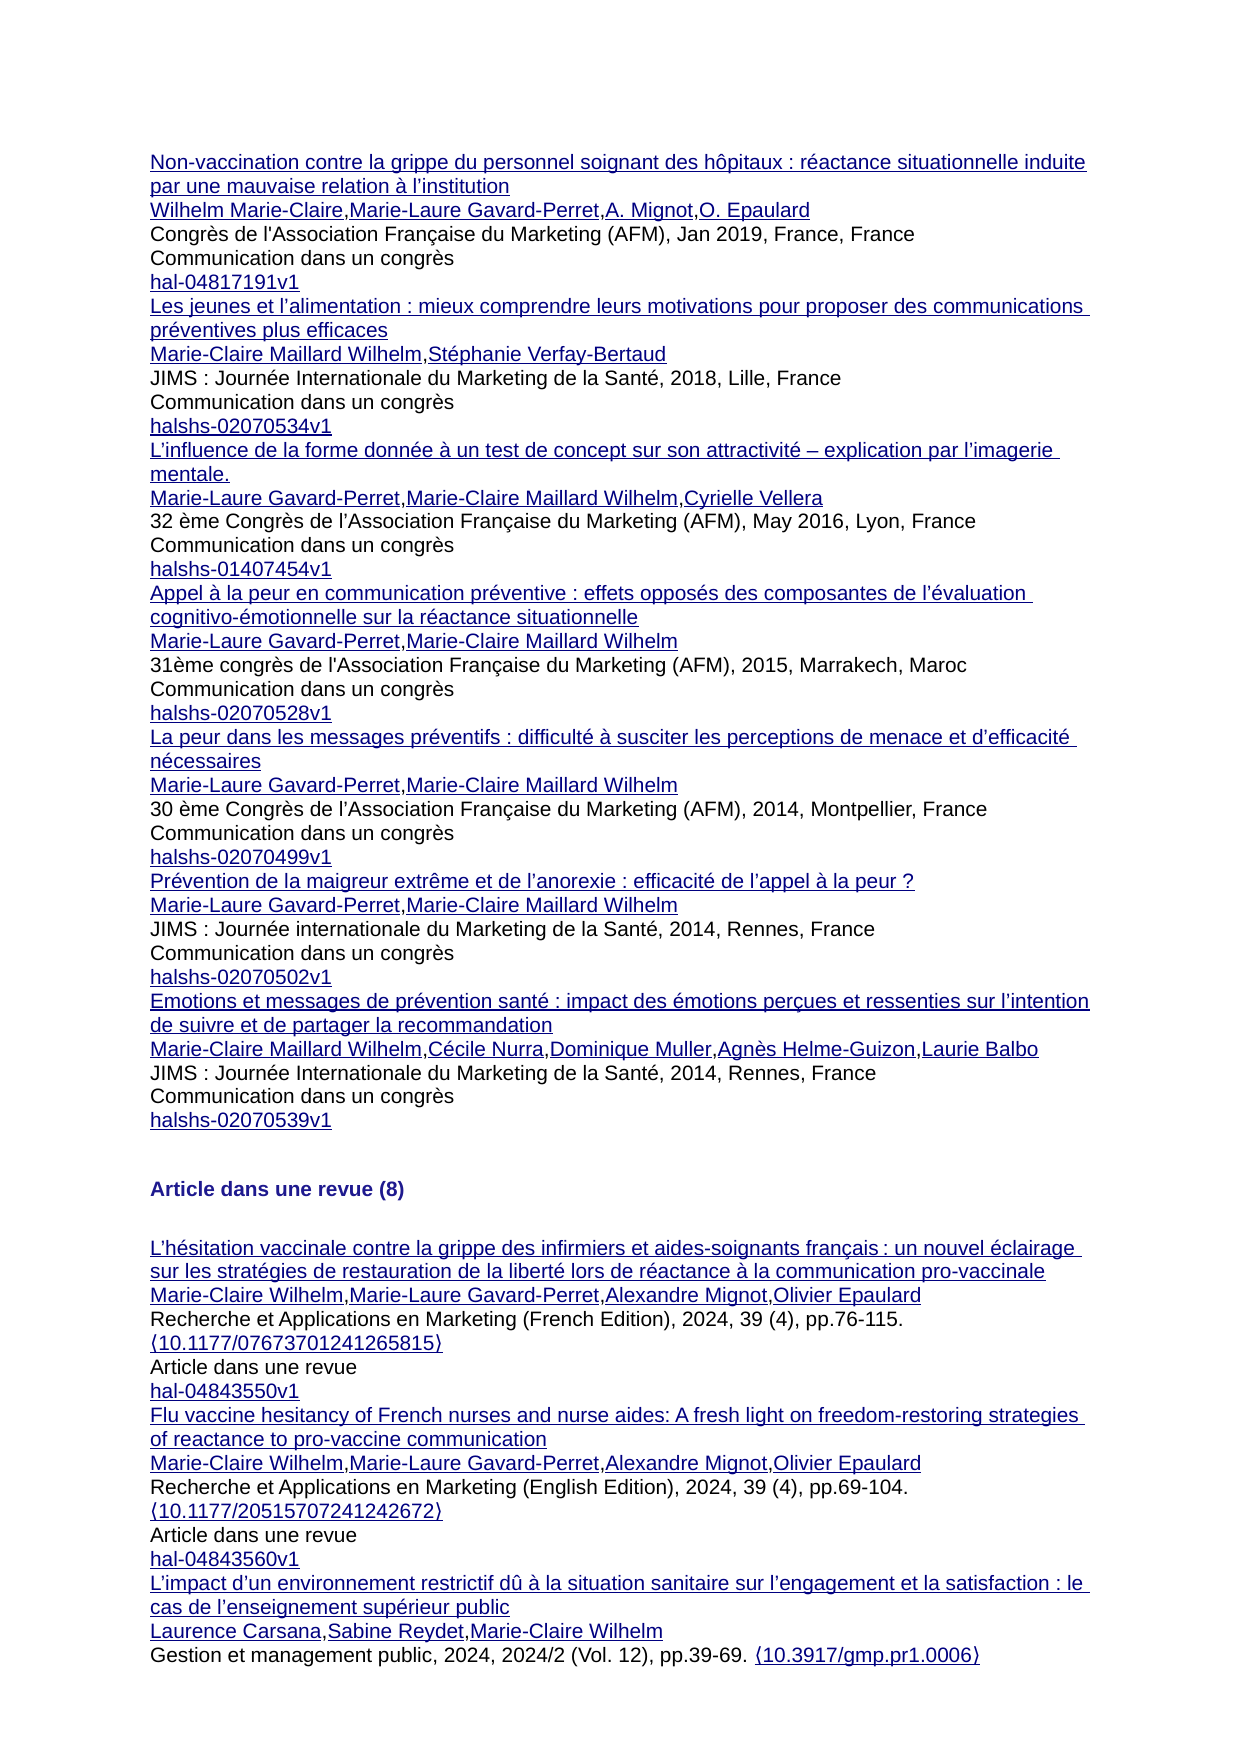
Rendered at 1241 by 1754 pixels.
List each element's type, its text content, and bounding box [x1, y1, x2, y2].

table_cell cas de l’enseignement supérieur public Laurence Carsana,Sabine Reydet,Marie-Claire Wilhelm Gestion et management public, 2024, 2024/2 (Vol. 12), pp.39-69. ⟨10.3917/gmp.pr1.0006⟩ [150, 1593, 1090, 1667]
table_cell Flu vaccine hesitancy of French nurses and nurse aides: A fresh light on freedom-restoring strategies of reactance to pro-vaccine communication Marie-Claire Wilhelm,Marie-Laure Gavard-Perret,Alexandre Mignot,Olivier Epaulard Recherche et Applications en Marketing (English Edition), 2024, 39 (4), pp.69-104. ⟨10.1177/20515707241242672⟩ Article dans une revue hal-04843560v1 [150, 1403, 1090, 1571]
table_cell Les jeunes et l’alimentation : mieux comprendre leurs motivations pour proposer des communications [150, 294, 1090, 315]
table_cell L’impact d’un environnement restrictif dû à la situation sanitaire sur l’engagement et la satisfaction : le [150, 1571, 1090, 1592]
table_cell Non-vaccination contre la grippe du personnel soignant des hôpitaux : réactance situationnelle induite par une mauvaise relation à l’institution Wilhelm Marie-Claire,Marie-Laure Gavard-Perret,A. Mignot,O. Epaulard Congrès de l'Association Française du Marketing (AFM), Jan 2019, France, France Communication dans un congrès hal-04817191v1 [150, 150, 1090, 294]
subtitle Article dans une revue (8) [150, 1177, 1090, 1201]
table_header L’hésitation vaccinale contre la grippe des infirmiers et aides-soignants français : un nouvel éclairage sur les stratégies de restauration de la liberté lors de réactance à la communication pro-vaccinale Marie-Claire Wilhelm,Marie-Laure Gavard-Perret,Alexandre Mignot,Olivier Epaulard Recherche et Applications en Marketing (French Edition), 2024, 39 (4), pp.76-115. ⟨10.1177/07673701241265815⟩ Article dans une revue hal-04843550v1 [150, 1235, 1090, 1403]
table_cell Appel à la peur en communication préventive : effets opposés des composantes de l’évaluation cognitivo-émotionnelle sur la réactance situationnelle Marie-Laure Gavard-Perret,Marie-Claire Maillard Wilhelm 31ème congrès de l'Association Française du Marketing (AFM), 2015, Marrakech, Maroc Communication dans un congrès halshs-02070528v1 [150, 581, 1090, 725]
table_cell de suivre et de partager la recommandation Marie-Claire Maillard Wilhelm,Cécile Nurra,Dominique Muller,Agnès Helme-Guizon,Laurie Balbo JIMS : Journée Internationale du Marketing de la Santé, 2014, Rennes, France Communication dans un congrès halshs-02070539v1 [150, 1011, 1090, 1132]
table_cell préventives plus efficaces Marie-Claire Maillard Wilhelm,Stéphanie Verfay-Bertaud JIMS : Journée Internationale du Marketing de la Santé, 2018, Lille, France Communication dans un congrès halshs-02070534v1 [150, 316, 1090, 437]
table_cell L’influence de la forme donnée à un test de concept sur son attractivité – explication par l’imagerie mentale. Marie-Laure Gavard-Perret,Marie-Claire Maillard Wilhelm,Cyrielle Vellera 32 ème Congrès de l’Association Française du Marketing (AFM), May 2016, Lyon, France Communication dans un congrès halshs-01407454v1 [150, 438, 1090, 581]
table_cell Prévention de la maigreur extrême et de l’anorexie : efficacité de l’appel à la peur ? Marie-Laure Gavard-Perret,Marie-Claire Maillard Wilhelm JIMS : Journée internationale du Marketing de la Santé, 2014, Rennes, France Communication dans un congrès halshs-02070502v1 [150, 869, 1090, 988]
table_cell Emotions et messages de prévention santé : impact des émotions perçues et ressenties sur l’intention [150, 989, 1090, 1009]
table_cell La peur dans les messages préventifs : difficulté à susciter les perceptions de menace et d’efficacité nécessaires Marie-Laure Gavard-Perret,Marie-Claire Maillard Wilhelm 30 ème Congrès de l’Association Française du Marketing (AFM), 2014, Montpellier, France Communication dans un congrès halshs-02070499v1 [150, 725, 1090, 869]
